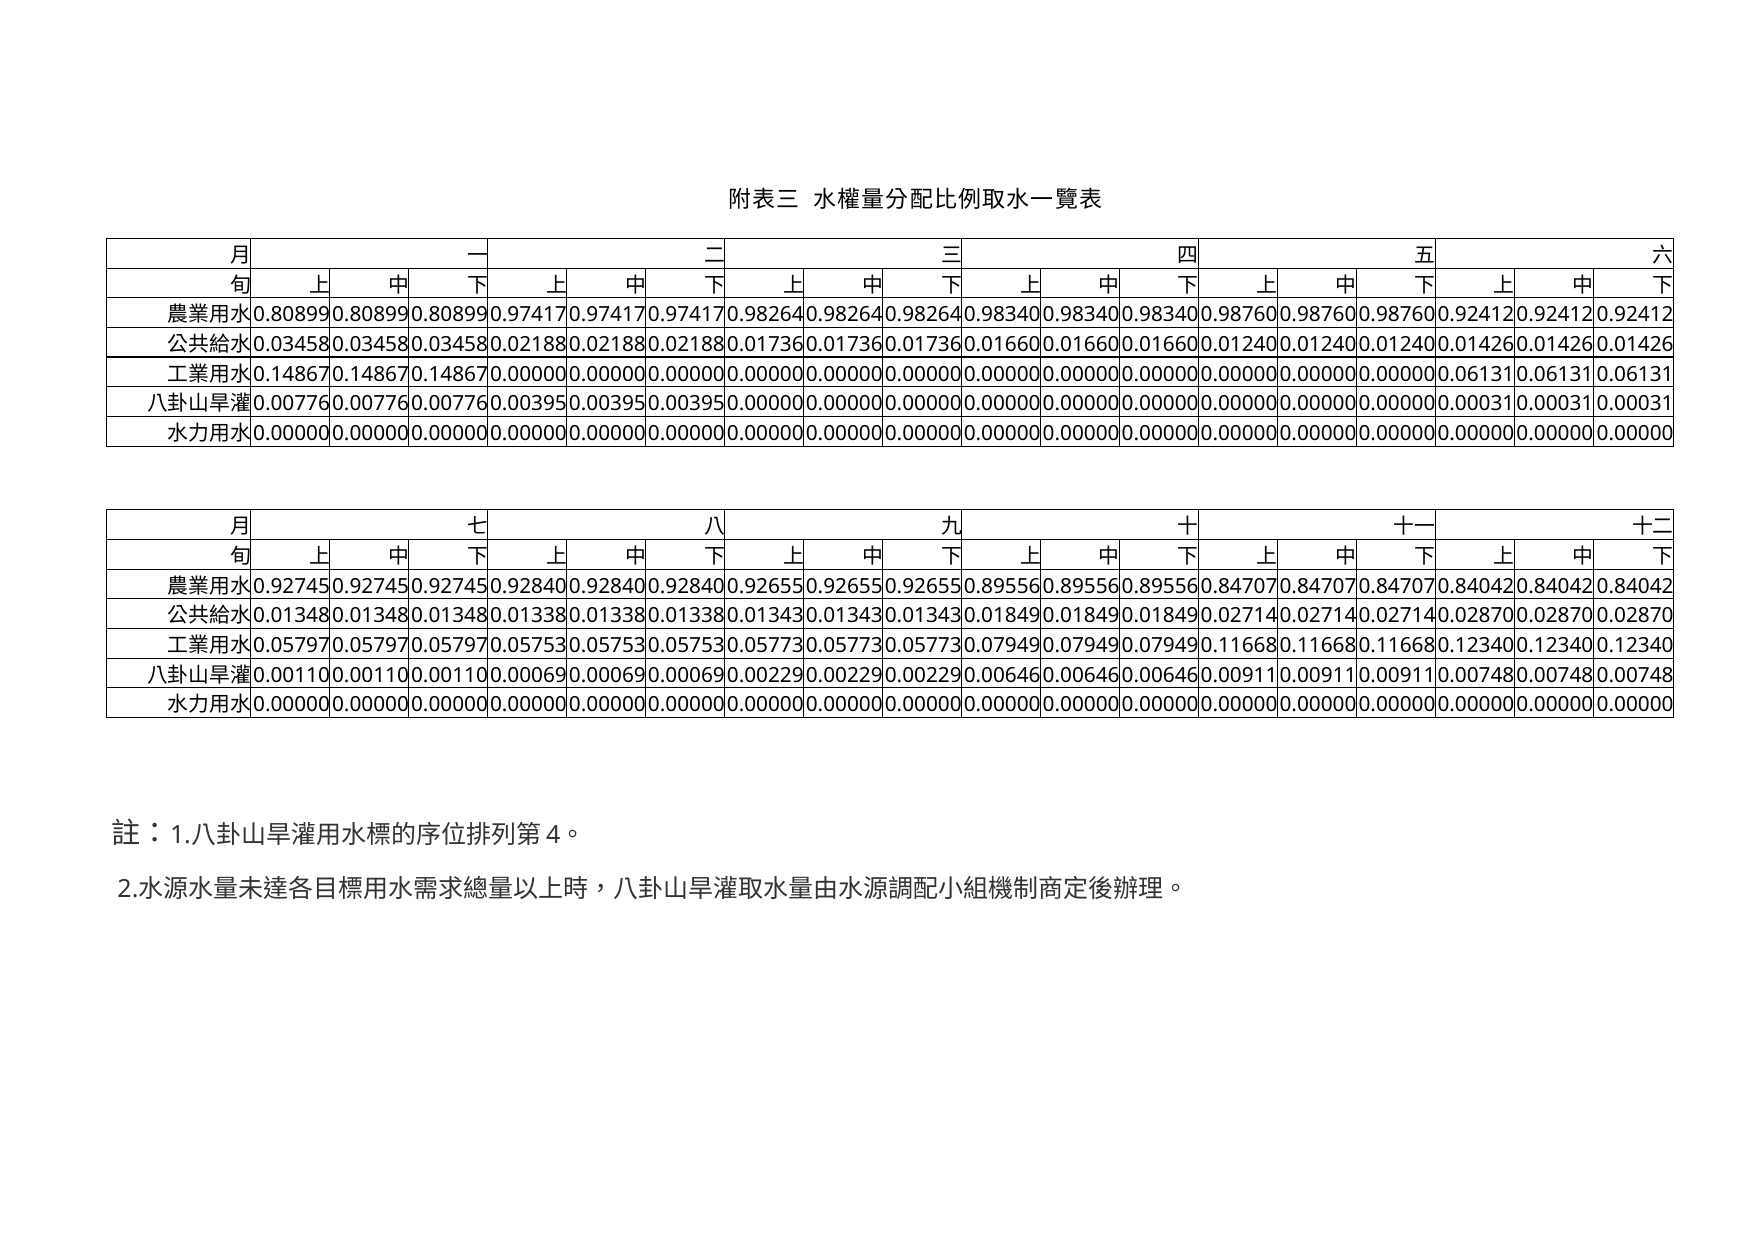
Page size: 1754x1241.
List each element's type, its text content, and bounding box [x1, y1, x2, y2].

table_cell 0.00000 [1120, 387, 1198, 416]
table_cell 十二 [1436, 510, 1673, 539]
table_cell 0.00110 [409, 659, 487, 687]
table_cell 0.97417 [646, 298, 724, 327]
table_cell 中 [567, 269, 645, 297]
table_cell 0.00031 [1515, 387, 1593, 416]
table_cell 0.84042 [1515, 570, 1593, 598]
table_cell 上 [488, 269, 566, 297]
table_cell 0.00000 [1436, 417, 1514, 446]
table_cell [409, 447, 488, 509]
table_cell 0.02714 [1357, 599, 1435, 628]
table_cell 0.00000 [646, 417, 724, 446]
table_cell 0.14867 [251, 358, 329, 386]
table_cell 下 [1594, 540, 1673, 568]
table_cell 0.00000 [883, 417, 961, 446]
table_cell 0.00000 [883, 358, 961, 386]
table_cell [1041, 447, 1119, 509]
table_cell 0.01240 [1278, 328, 1356, 356]
table_cell 0.05773 [804, 629, 882, 657]
table_cell 0.05797 [251, 629, 329, 657]
table_cell 0.12340 [1515, 629, 1593, 657]
table_cell 上 [725, 540, 803, 568]
table_cell 0.01348 [330, 599, 408, 628]
table_cell 八 [488, 510, 724, 539]
table_cell 0.00395 [646, 387, 724, 416]
table_cell 六 [1436, 239, 1673, 267]
table_cell 七 [251, 510, 487, 539]
table_cell 0.00748 [1594, 659, 1673, 687]
table_cell 0.01849 [1120, 599, 1198, 628]
table_cell 下 [883, 540, 961, 568]
table_cell 八卦山旱灌 [107, 387, 250, 416]
table_cell [1435, 447, 1514, 509]
table_cell 0.01240 [1357, 328, 1435, 356]
table_cell 0.89556 [1120, 570, 1198, 598]
table_cell 0.01343 [883, 599, 961, 628]
table_cell 0.00000 [883, 688, 961, 717]
table_cell [725, 447, 803, 509]
table_cell 0.00776 [409, 387, 487, 416]
table_cell 上 [725, 269, 803, 297]
table_cell 下 [409, 540, 487, 568]
table_cell 0.01348 [251, 599, 329, 628]
table_cell 十一 [1199, 510, 1435, 539]
table_cell 下 [1357, 540, 1435, 568]
table_cell 0.01849 [962, 599, 1040, 628]
table_cell 0.00069 [567, 659, 645, 687]
table_cell 上 [488, 540, 566, 568]
table_cell [962, 447, 1041, 509]
table_cell 0.00776 [251, 387, 329, 416]
table_cell 0.00000 [488, 417, 566, 446]
table_cell 0.05753 [488, 629, 566, 657]
table_cell [1356, 447, 1435, 509]
table_cell 0.00000 [1515, 417, 1593, 446]
table_cell [1278, 447, 1356, 509]
table_cell 0.92745 [251, 570, 329, 598]
table_cell 0.00000 [567, 358, 645, 386]
table_cell 0.97417 [488, 298, 566, 327]
table_cell 0.05773 [883, 629, 961, 657]
table_cell 0.01343 [725, 599, 803, 628]
table_cell 0.92840 [488, 570, 566, 598]
table_cell 0.00000 [646, 688, 724, 717]
table_cell 0.98340 [962, 298, 1040, 327]
table_cell 上 [962, 540, 1040, 568]
table_cell 公共給水 [107, 328, 250, 356]
table_cell 0.00229 [804, 659, 882, 687]
table_cell 0.00000 [1278, 387, 1356, 416]
table_cell 上 [1436, 269, 1514, 297]
table_cell 0.98340 [1041, 298, 1119, 327]
table_cell 0.84707 [1357, 570, 1435, 598]
table_cell 0.00000 [1357, 688, 1435, 717]
table_cell 0.89556 [1041, 570, 1119, 598]
table_cell [883, 447, 962, 509]
table_cell 0.89556 [962, 570, 1040, 598]
table_cell 上 [1436, 540, 1514, 568]
table_cell 0.00000 [725, 417, 803, 446]
table_cell 上 [962, 269, 1040, 297]
table_cell 下 [1120, 269, 1198, 297]
table_cell 0.01736 [804, 328, 882, 356]
table_cell 0.00000 [1278, 688, 1356, 717]
table_cell 0.06131 [1436, 358, 1514, 386]
table_cell 0.05797 [330, 629, 408, 657]
table_cell 0.00000 [1041, 688, 1119, 717]
table_cell [330, 447, 409, 509]
table_cell 0.01343 [804, 599, 882, 628]
table_cell 工業用水 [107, 629, 250, 657]
table_cell 0.92655 [804, 570, 882, 598]
table_cell [567, 447, 646, 509]
table_cell 0.06131 [1594, 358, 1673, 386]
table_cell 0.00000 [725, 688, 803, 717]
table_cell 0.00000 [1199, 417, 1277, 446]
table_cell 0.98264 [725, 298, 803, 327]
table_cell 0.00031 [1436, 387, 1514, 416]
table_cell 0.00000 [962, 417, 1040, 446]
table_cell 0.98264 [883, 298, 961, 327]
table_cell 下 [646, 269, 724, 297]
table_cell 0.00000 [1357, 358, 1435, 386]
table_cell 0.00000 [725, 387, 803, 416]
table_cell 0.03458 [409, 328, 487, 356]
table_cell 0.92412 [1594, 298, 1673, 327]
table_cell 0.92655 [883, 570, 961, 598]
table_cell 上 [251, 540, 329, 568]
table_cell 0.00000 [804, 417, 882, 446]
table_cell [1120, 447, 1198, 509]
table_cell 0.00000 [804, 387, 882, 416]
table_cell 0.00000 [1041, 417, 1119, 446]
table_cell 中 [1515, 269, 1593, 297]
table_cell 水力用水 [107, 417, 250, 446]
table_cell 0.00000 [251, 417, 329, 446]
table_cell 0.01849 [1041, 599, 1119, 628]
table_cell 0.98760 [1278, 298, 1356, 327]
table_cell 0.92655 [725, 570, 803, 598]
table_cell 公共給水 [107, 599, 250, 628]
table_cell 0.06131 [1515, 358, 1593, 386]
table_cell 中 [1041, 269, 1119, 297]
table_cell 中 [1278, 269, 1356, 297]
table_cell 0.01736 [725, 328, 803, 356]
table_cell 0.98264 [804, 298, 882, 327]
table_cell 0.00395 [488, 387, 566, 416]
table_cell 0.00911 [1357, 659, 1435, 687]
table_cell 下 [646, 540, 724, 568]
table_cell 0.00229 [725, 659, 803, 687]
table_cell 中 [567, 540, 645, 568]
table_cell 0.00000 [409, 688, 487, 717]
table_cell 0.00000 [1357, 417, 1435, 446]
table_cell 九 [725, 510, 961, 539]
table_cell 0.03458 [330, 328, 408, 356]
table_cell 0.14867 [409, 358, 487, 386]
table_cell 0.92745 [330, 570, 408, 598]
table_cell 0.00000 [1278, 358, 1356, 386]
table_cell 0.80899 [330, 298, 408, 327]
table_cell 工業用水 [107, 358, 250, 386]
table_cell 0.00000 [1041, 358, 1119, 386]
table_cell 0.01660 [1041, 328, 1119, 356]
table_cell 下 [1357, 269, 1435, 297]
table_cell 0.02188 [567, 328, 645, 356]
table_cell 0.92412 [1515, 298, 1593, 327]
table_header 附表三 水權量分配比例取水一覽表 [106, 125, 1673, 238]
table_cell 旬 [107, 540, 250, 568]
table_cell 水力用水 [107, 688, 250, 717]
table_cell 0.00646 [962, 659, 1040, 687]
table_cell 0.00110 [330, 659, 408, 687]
table_cell 0.00000 [488, 358, 566, 386]
table_cell 中 [1041, 540, 1119, 568]
table_cell 0.05753 [646, 629, 724, 657]
table_cell 下 [1594, 269, 1673, 297]
table_cell 0.01660 [1120, 328, 1198, 356]
table_cell 0.02714 [1199, 599, 1277, 628]
table_cell 0.12340 [1594, 629, 1673, 657]
table_cell 農業用水 [107, 570, 250, 598]
table_cell 0.00000 [330, 417, 408, 446]
table_cell 三 [725, 239, 961, 267]
table_cell 上 [1199, 540, 1277, 568]
table_cell 0.00000 [1120, 688, 1198, 717]
table_cell 上 [1199, 269, 1277, 297]
table_cell 0.00000 [567, 688, 645, 717]
table_cell 0.00911 [1199, 659, 1277, 687]
table_cell [106, 447, 251, 509]
table_cell 0.01348 [409, 599, 487, 628]
table_cell 0.00000 [1594, 417, 1673, 446]
table_cell 0.03458 [251, 328, 329, 356]
text 2.水源水量未達各目標用水需求總量以上時，八卦山旱灌取水量由水源調配小組機制商定後辦理。 [59, 868, 1695, 905]
table_cell 0.07949 [962, 629, 1040, 657]
table_cell 0.00000 [1436, 688, 1514, 717]
table_cell 0.11668 [1199, 629, 1277, 657]
table_cell 0.00000 [883, 387, 961, 416]
table_cell 0.01426 [1515, 328, 1593, 356]
table_cell 0.00000 [1199, 387, 1277, 416]
table_cell [1514, 447, 1593, 509]
table_cell 0.00000 [1041, 387, 1119, 416]
table_cell 0.00000 [804, 688, 882, 717]
table_cell 0.84707 [1199, 570, 1277, 598]
table_cell [251, 447, 330, 509]
table_cell 0.01660 [962, 328, 1040, 356]
table_cell 0.00000 [488, 688, 566, 717]
table_cell [488, 447, 567, 509]
table_cell 0.00000 [962, 387, 1040, 416]
table_cell 中 [1515, 540, 1593, 568]
text 註：1.八卦山旱灌用水標的序位排列第4。 [111, 793, 1695, 868]
table_cell 0.92412 [1436, 298, 1514, 327]
table_cell 下 [1120, 540, 1198, 568]
table_cell 一 [251, 239, 487, 267]
table_cell 0.14867 [330, 358, 408, 386]
table_cell [1199, 447, 1277, 509]
table_cell 0.01338 [567, 599, 645, 628]
table_cell 0.01240 [1199, 328, 1277, 356]
table_cell 0.92745 [409, 570, 487, 598]
table_cell 上 [251, 269, 329, 297]
table_cell 0.00646 [1041, 659, 1119, 687]
table_cell 0.00776 [330, 387, 408, 416]
table_cell 0.00000 [1199, 358, 1277, 386]
table_cell 0.07949 [1120, 629, 1198, 657]
table_cell 0.00000 [330, 688, 408, 717]
table_cell 中 [1278, 540, 1356, 568]
table_cell 0.00646 [1120, 659, 1198, 687]
table_cell 五 [1199, 239, 1435, 267]
table_cell 0.01426 [1436, 328, 1514, 356]
table_cell 中 [804, 540, 882, 568]
table_cell 0.92840 [646, 570, 724, 598]
table_cell 0.98340 [1120, 298, 1198, 327]
table_cell 0.12340 [1436, 629, 1514, 657]
table_cell 0.00000 [1515, 688, 1593, 717]
table_cell 下 [409, 269, 487, 297]
table_cell 0.05773 [725, 629, 803, 657]
table_cell [804, 447, 882, 509]
table_cell [646, 447, 724, 509]
table_cell 月 [107, 239, 250, 267]
table_cell 0.00069 [488, 659, 566, 687]
table_cell 旬 [107, 269, 250, 297]
table_cell 八卦山旱灌 [107, 659, 250, 687]
table_cell 0.97417 [567, 298, 645, 327]
table_cell 0.01736 [883, 328, 961, 356]
table_cell 0.01426 [1594, 328, 1673, 356]
table_cell 0.00000 [1357, 387, 1435, 416]
table_cell 0.92840 [567, 570, 645, 598]
table_cell 0.00911 [1278, 659, 1356, 687]
table_cell 0.00069 [646, 659, 724, 687]
table_cell 0.80899 [251, 298, 329, 327]
table_cell 0.00000 [646, 358, 724, 386]
table_cell 中 [330, 269, 408, 297]
table_cell 0.00000 [251, 688, 329, 717]
table_cell 0.00000 [1120, 358, 1198, 386]
table_cell 0.02714 [1278, 599, 1356, 628]
table_cell 中 [330, 540, 408, 568]
table_cell 0.00000 [962, 358, 1040, 386]
table_cell [1593, 447, 1673, 509]
table_cell 二 [488, 239, 724, 267]
table_cell 下 [883, 269, 961, 297]
table_cell 0.07949 [1041, 629, 1119, 657]
table_cell 0.00000 [1278, 417, 1356, 446]
table_cell 0.11668 [1278, 629, 1356, 657]
table_cell 0.11668 [1357, 629, 1435, 657]
table_cell 農業用水 [107, 298, 250, 327]
table_cell 0.00395 [567, 387, 645, 416]
table_cell 0.84042 [1436, 570, 1514, 598]
table_cell 0.01338 [488, 599, 566, 628]
table_cell 0.84707 [1278, 570, 1356, 598]
table_cell 0.02188 [488, 328, 566, 356]
table_cell 0.84042 [1594, 570, 1673, 598]
table_cell 0.05797 [409, 629, 487, 657]
table_cell 0.05753 [567, 629, 645, 657]
table_cell 0.80899 [409, 298, 487, 327]
table_cell 四 [962, 239, 1198, 267]
table_cell 0.00748 [1436, 659, 1514, 687]
table_cell 0.98760 [1357, 298, 1435, 327]
table_cell 0.00000 [804, 358, 882, 386]
table_cell 0.00031 [1594, 387, 1673, 416]
table_cell 0.00229 [883, 659, 961, 687]
table_cell 0.02870 [1594, 599, 1673, 628]
table_cell 0.00110 [251, 659, 329, 687]
table_cell 0.01338 [646, 599, 724, 628]
table_cell 中 [804, 269, 882, 297]
table_cell 0.00000 [1199, 688, 1277, 717]
table_cell 0.00000 [409, 417, 487, 446]
table_cell 0.00000 [962, 688, 1040, 717]
table_cell 0.02188 [646, 328, 724, 356]
table_cell 0.00000 [725, 358, 803, 386]
table_cell 十 [962, 510, 1198, 539]
table_cell 0.02870 [1515, 599, 1593, 628]
table_cell 0.00000 [567, 417, 645, 446]
table_cell 0.00748 [1515, 659, 1593, 687]
table_cell 0.02870 [1436, 599, 1514, 628]
table_cell 0.00000 [1120, 417, 1198, 446]
table_cell 0.00000 [1594, 688, 1673, 717]
table_cell 月 [107, 510, 250, 539]
table_cell 0.98760 [1199, 298, 1277, 327]
